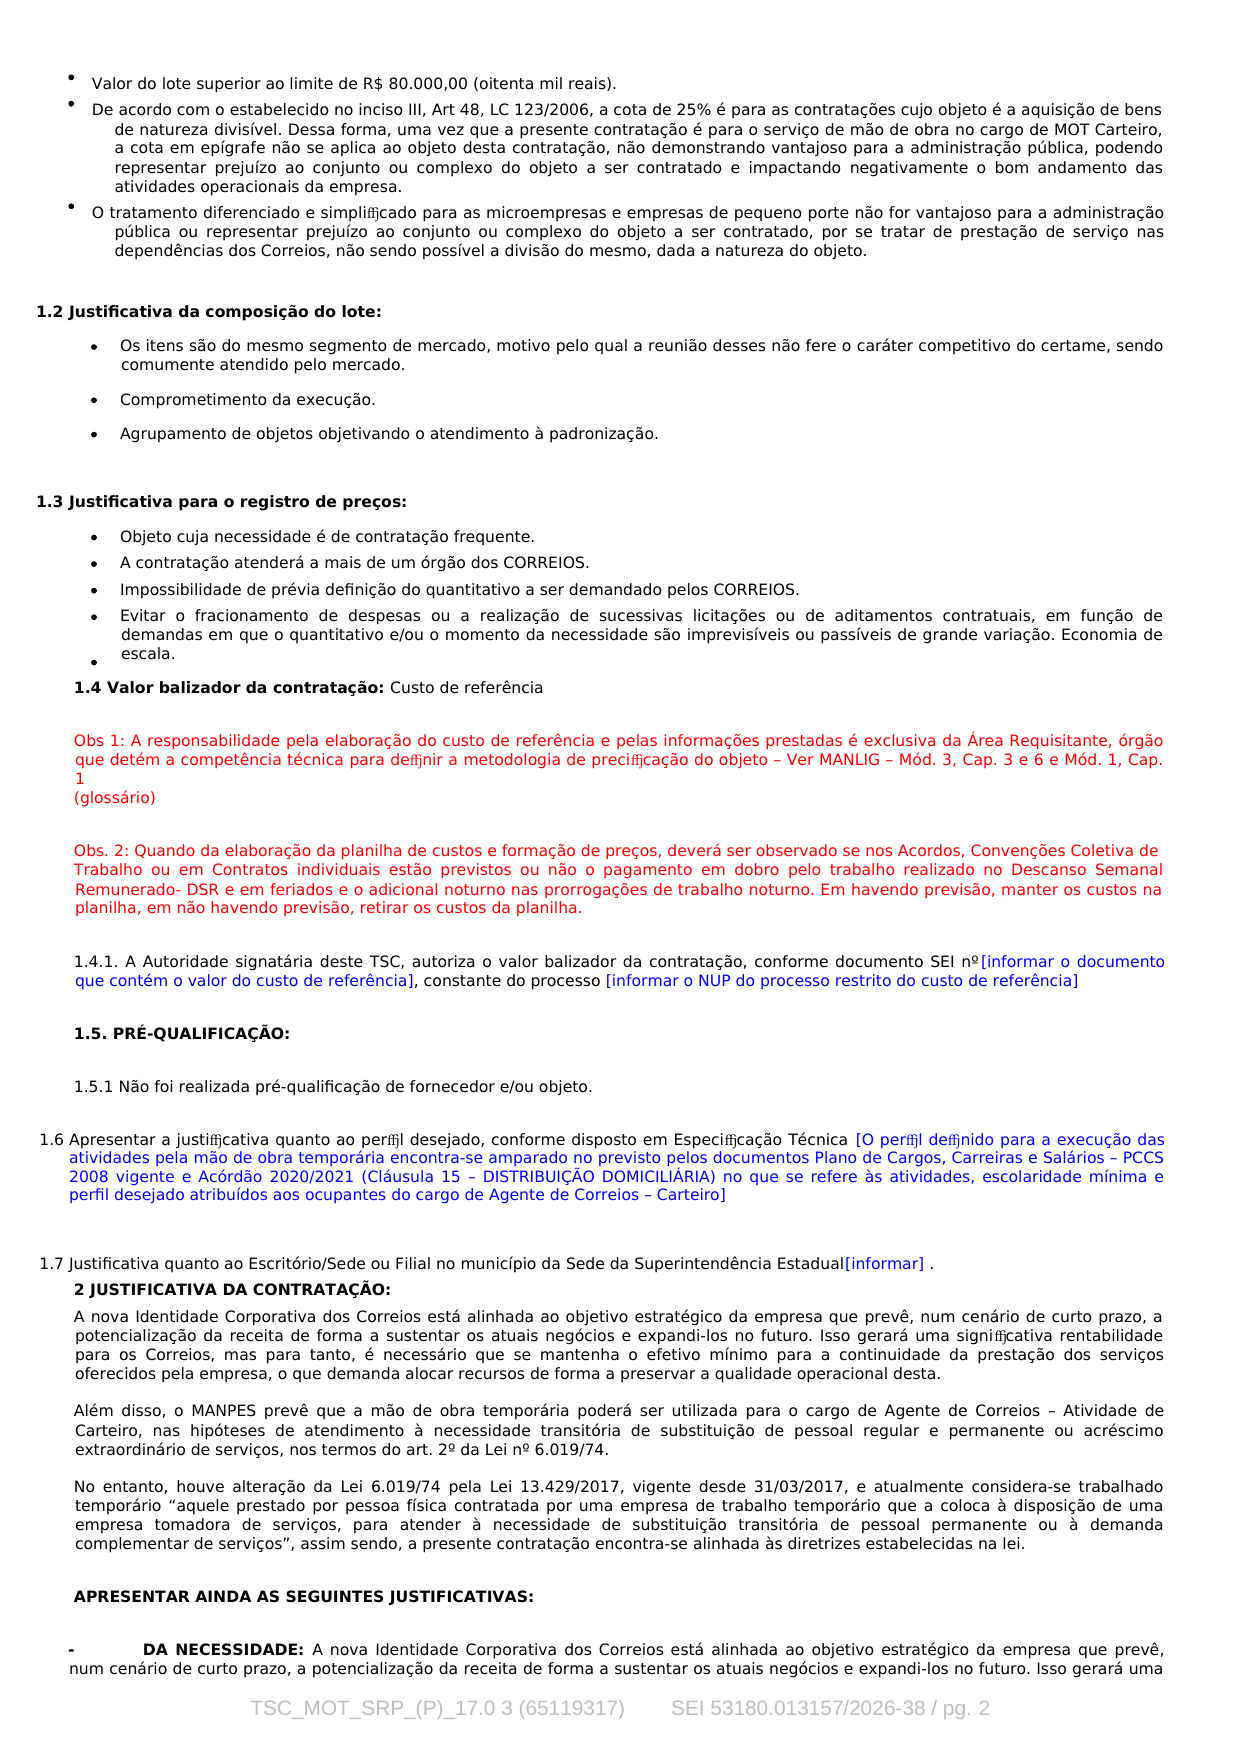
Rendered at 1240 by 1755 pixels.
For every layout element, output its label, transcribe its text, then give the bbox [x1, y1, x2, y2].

list Apresentar a justicativa quanto ao perl desejado, conforme disposto em Especicação Técnica [O perl denido para a execução das atividades pela mão de obra temporária encontra-se amparado no previsto pelos documentos Plano de Cargos, Carreiras e Salários – PCCS 2008 vigente e Acórdão 2020/2021 (Cláusula 15 – DISTRIBUIÇÃO DOMICILIÁRIA) no que se refere às atividades, escolaridade mínima e perfil desejado atribuídos aos ocupantes do cargo de Agente de Correios – Carteiro] [39, 1131, 1165, 1204]
text 1.4 Valor balizador da contratação: Custo de referência [74, 679, 1187, 697]
text No entanto, houve alteração da Lei 6.019/74 pela Lei 13.429/2017, vigente desde 31/03/2017, e atualmente considera-se trabalhado temporário “aquele prestado por pessoa física contratada por uma empresa de trabalho temporário que a coloca à disposição de uma empresa tomadora de serviços, para atender à necessidade de substituição transitória de pessoal permanente ou à demanda complementar de serviços”, assim sendo, a presente contratação encontra-se alinhada às diretrizes estabelecidas na lei. [74, 1478, 1165, 1553]
text 1.5.1 Não foi realizada pré-qualificação de fornecedor e/ou objeto. [74, 1078, 1165, 1096]
text Agrupamento de objetos objetivando o atendimento à padronização. [92, 425, 1165, 443]
text A contratação atenderá a mais de um órgão dos CORREIOS. [92, 554, 1165, 572]
text 1.5. PRÉ-QUALIFICAÇÃO: [74, 1025, 1187, 1043]
text Comprometimento da execução. [92, 391, 1165, 409]
text A nova Identidade Corporativa dos Correios está alinhada ao objetivo estratégico da empresa que prevê, num cenário de curto prazo, a potencialização da receita de forma a sustentar os atuais negócios e expandi-los no futuro. Isso gerará uma signicativa rentabilidade para os Correios, mas para tanto, é necessário que se mantenha o efetivo mínimo para a continuidade da prestação dos serviços oferecidos pela empresa, o que demanda alocar recursos de forma a preservar a qualidade operacional desta. [74, 1308, 1165, 1383]
text Objeto cuja necessidade é de contratação frequente. [92, 528, 1165, 546]
list DA NECESSIDADE: A nova Identidade Corporativa dos Correios está alinhada ao objetivo estratégico da empresa que prevê, num cenário de curto prazo, a potencialização da receita de forma a sustentar os atuais negócios e expandi-los no futuro. Isso gerará uma [68, 1641, 1165, 1678]
text Além disso, o MANPES prevê que a mão de obra temporária poderá ser utilizada para o cargo de Agente de Correios – Atividade de Carteiro, nas hipóteses de atendimento à necessidade transitória de substituição de pessoal regular e permanente ou acréscimo extraordinário de serviços, nos termos do art. 2º da Lei nº 6.019/74. [74, 1402, 1165, 1459]
text Impossibilidade de prévia definição do quantitativo a ser demandado pelos CORREIOS. [92, 580, 1165, 599]
text De acordo com o estabelecido no inciso III, Art 48, LC 123/2006, a cota de 25% é para as contratações cujo objeto é a aquisição de bens de natureza divisível. Dessa forma, uma vez que a presente contratação é para o serviço de mão de obra no cargo de MOT Carteiro, a cota em epígrafe não se aplica ao objeto desta contratação, não demonstrando vantajoso para a administração pública, podendo representar prejuízo ao conjunto ou complexo do objeto a ser contratado e impactando negativamente o bom andamento das atividades operacionais da empresa. [92, 101, 1165, 196]
text Trabalho ou em Contratos individuais estão previstos ou não o pagamento em dobro pelo trabalho realizado no Descanso Semanal Remunerado- DSR e em feriados e o adicional noturno nas prorrogações de trabalho noturno. Em havendo previsão, manter os custos na planilha, em não havendo previsão, retirar os custos da planilha. [74, 861, 1165, 918]
text Obs 1: A responsabilidade pela elaboração do custo de referência e pelas informações prestadas é exclusiva da Área Requisitante, órgão que detém a competência técnica para denir a metodologia de precicação do objeto – Ver MANLIG – Mód. 3, Cap. 3 e 6 e Mód. 1, Cap. 1 [74, 732, 1165, 788]
text Valor do lote superior ao limite de R$ 80.000,00 (oitenta mil reais). [92, 75, 1165, 93]
text Evitar o fracionamento de despesas ou a realização de sucessivas licitações ou de aditamentos contratuais, em função de demandas em que o quantitativo e/ou o momento da necessidade são imprevisíveis ou passíveis de grande variação. Economia de escala. [92, 607, 1165, 663]
list Justificativa da composição do lote: [36, 303, 1187, 321]
text Os itens são do mesmo segmento de mercado, motivo pelo qual a reunião desses não fere o caráter competitivo do certame, sendo comumente atendido pelo mercado. [92, 337, 1165, 374]
text 1.4.1. A Autoridade signatária deste TSC, autoriza o valor balizador da contratação, conforme documento SEI nº[informar o documento que contém o valor do custo de referência], constante do processo [informar o NUP do processo restrito do custo de referência] [74, 952, 1165, 990]
text Obs. 2: Quando da elaboração da planilha de custos e formação de preços, deverá ser observado se nos Acordos, Convenções Coletiva de [74, 842, 1165, 860]
text 2 JUSTIFICATIVA DA CONTRATAÇÃO: [74, 1281, 1187, 1299]
list Justificativa para o registro de preços: [36, 493, 1187, 512]
text O tratamento diferenciado e simplicado para as microempresas e empresas de pequeno porte não for vantajoso para a administração pública ou representar prejuízo ao conjunto ou complexo do objeto a ser contratado, por se tratar de prestação de serviço nas dependências dos Correios, não sendo possível a divisão do mesmo, dada a natureza do objeto. [92, 204, 1165, 260]
text APRESENTAR AINDA AS SEGUINTES JUSTIFICATIVAS: [74, 1588, 1187, 1606]
list Justificativa quanto ao Escritório/Sede ou Filial no município da Sede da Superintendência Estadual[informar] . [39, 1255, 1165, 1273]
text (glossário) [74, 789, 1165, 807]
